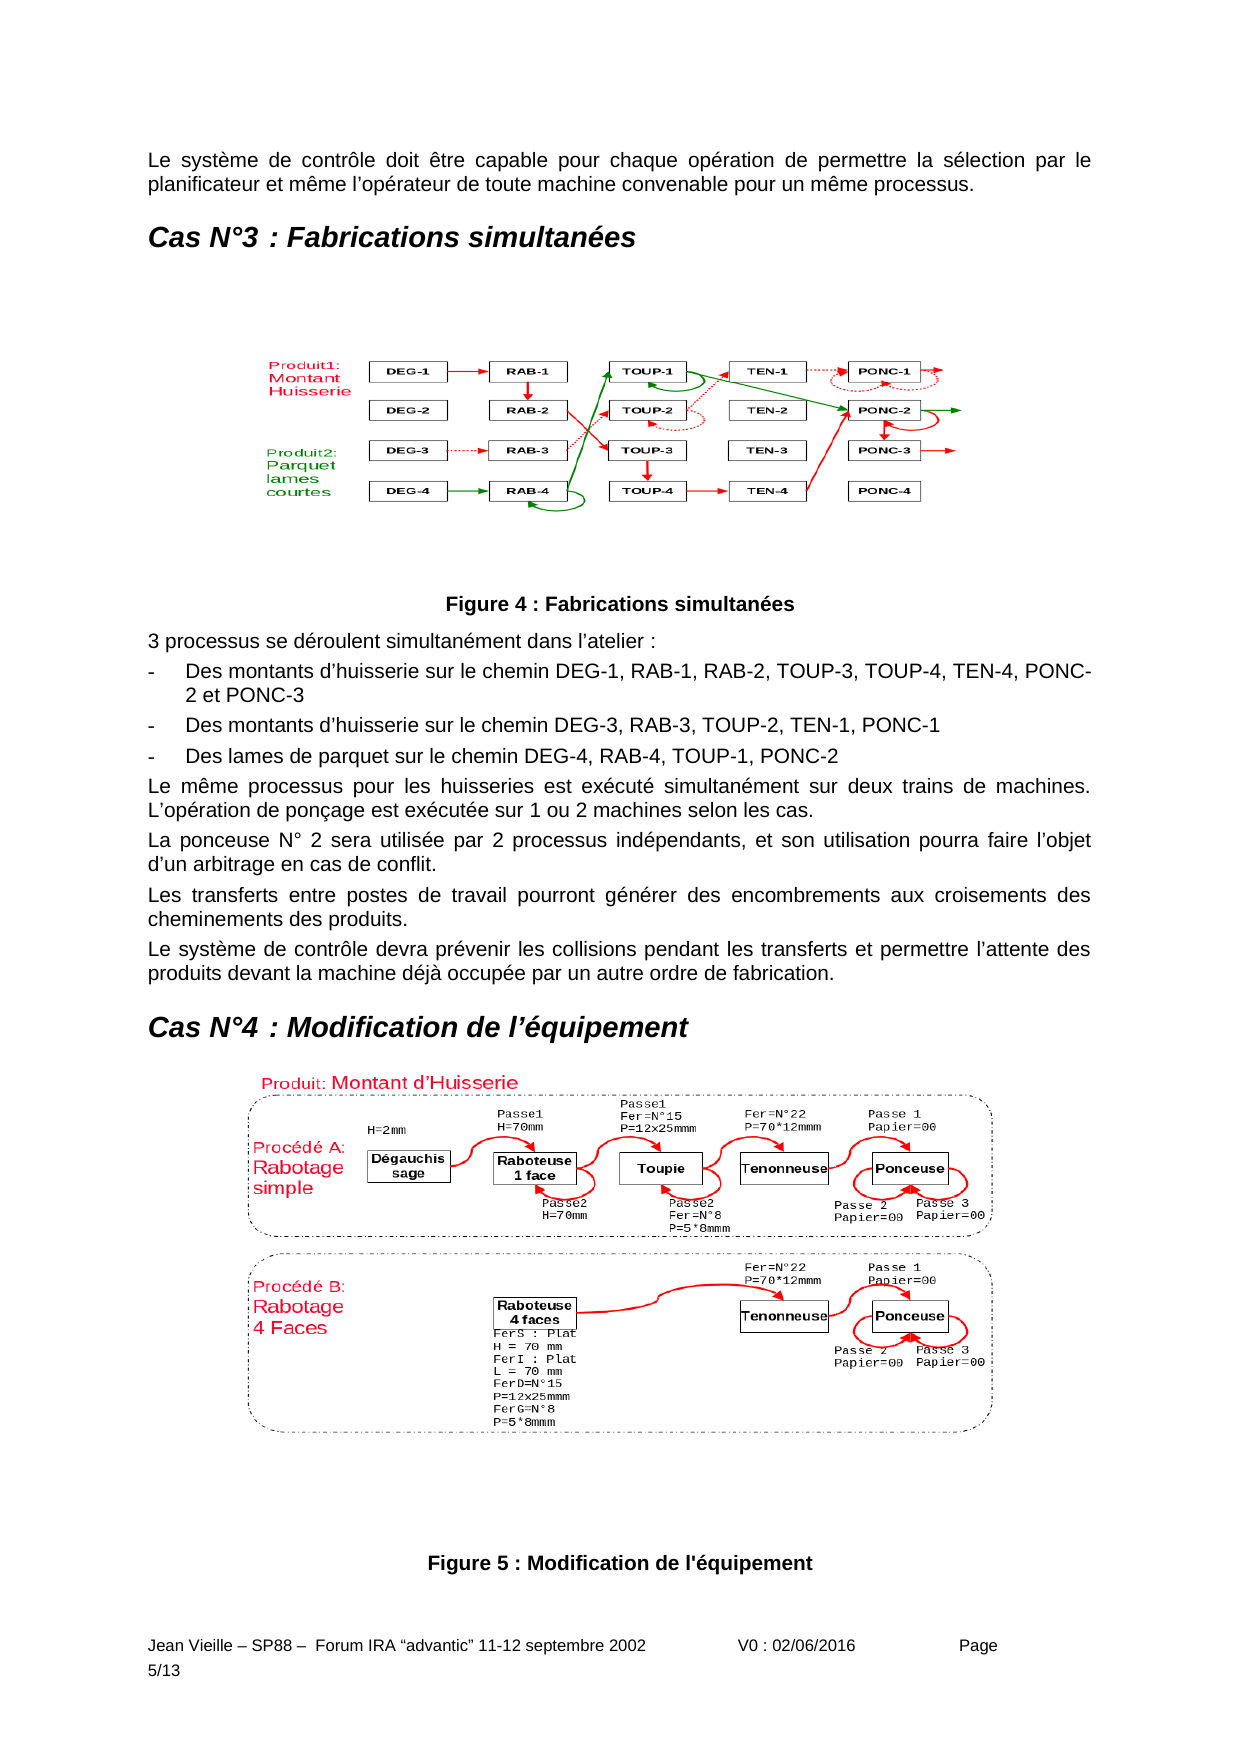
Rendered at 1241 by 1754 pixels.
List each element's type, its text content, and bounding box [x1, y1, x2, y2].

list Des montants d’huisserie sur le chemin DEG-1, RAB-1, RAB-2, TOUP-3, TOUP-4, TEN-4, PONC-2 et PONC-3 [148, 659, 1093, 707]
subtitle Cas N°4 : Modification de l’équipement [148, 1009, 1093, 1043]
list Des montants d’huisserie sur le chemin DEG-3, RAB-3, TOUP-2, TEN-1, PONC-1 [148, 713, 1093, 737]
text Le système de contrôle doit être capable pour chaque opération de permettre la sélection par le planificateur et même l’opérateur de toute machine convenable pour un même processus. [148, 148, 1093, 196]
text Le système de contrôle devra prévenir les collisions pendant les transferts et permettre l’attente des produits devant la machine déjà occupée par un autre ordre de fabrication. [148, 937, 1093, 984]
text Les transferts entre postes de travail pourront générer des encombrements aux croisements des cheminements des produits. [148, 882, 1093, 930]
text Figure 5 : Modification de l'équipement [148, 1551, 1093, 1574]
text La ponceuse N° 2 sera utilisée par 2 processus indépendants, et son utilisation pourra faire l’objet d’un arbitrage en cas de conflit. [148, 828, 1093, 876]
text Le même processus pour les huisseries est exécuté simultanément sur deux trains de machines. L’opération de ponçage est exécutée sur 1 ou 2 machines selon les cas. [148, 774, 1093, 822]
text Figure 4 : Fabrications simultanées [148, 592, 1093, 616]
text 3 processus se déroulent simultanément dans l’atelier : [148, 629, 1093, 653]
list Des lames de parquet sur le chemin DEG-4, RAB-4, TOUP-1, PONC-2 [148, 744, 1093, 768]
subtitle Cas N°3 : Fabrications simultanées [148, 221, 1093, 254]
